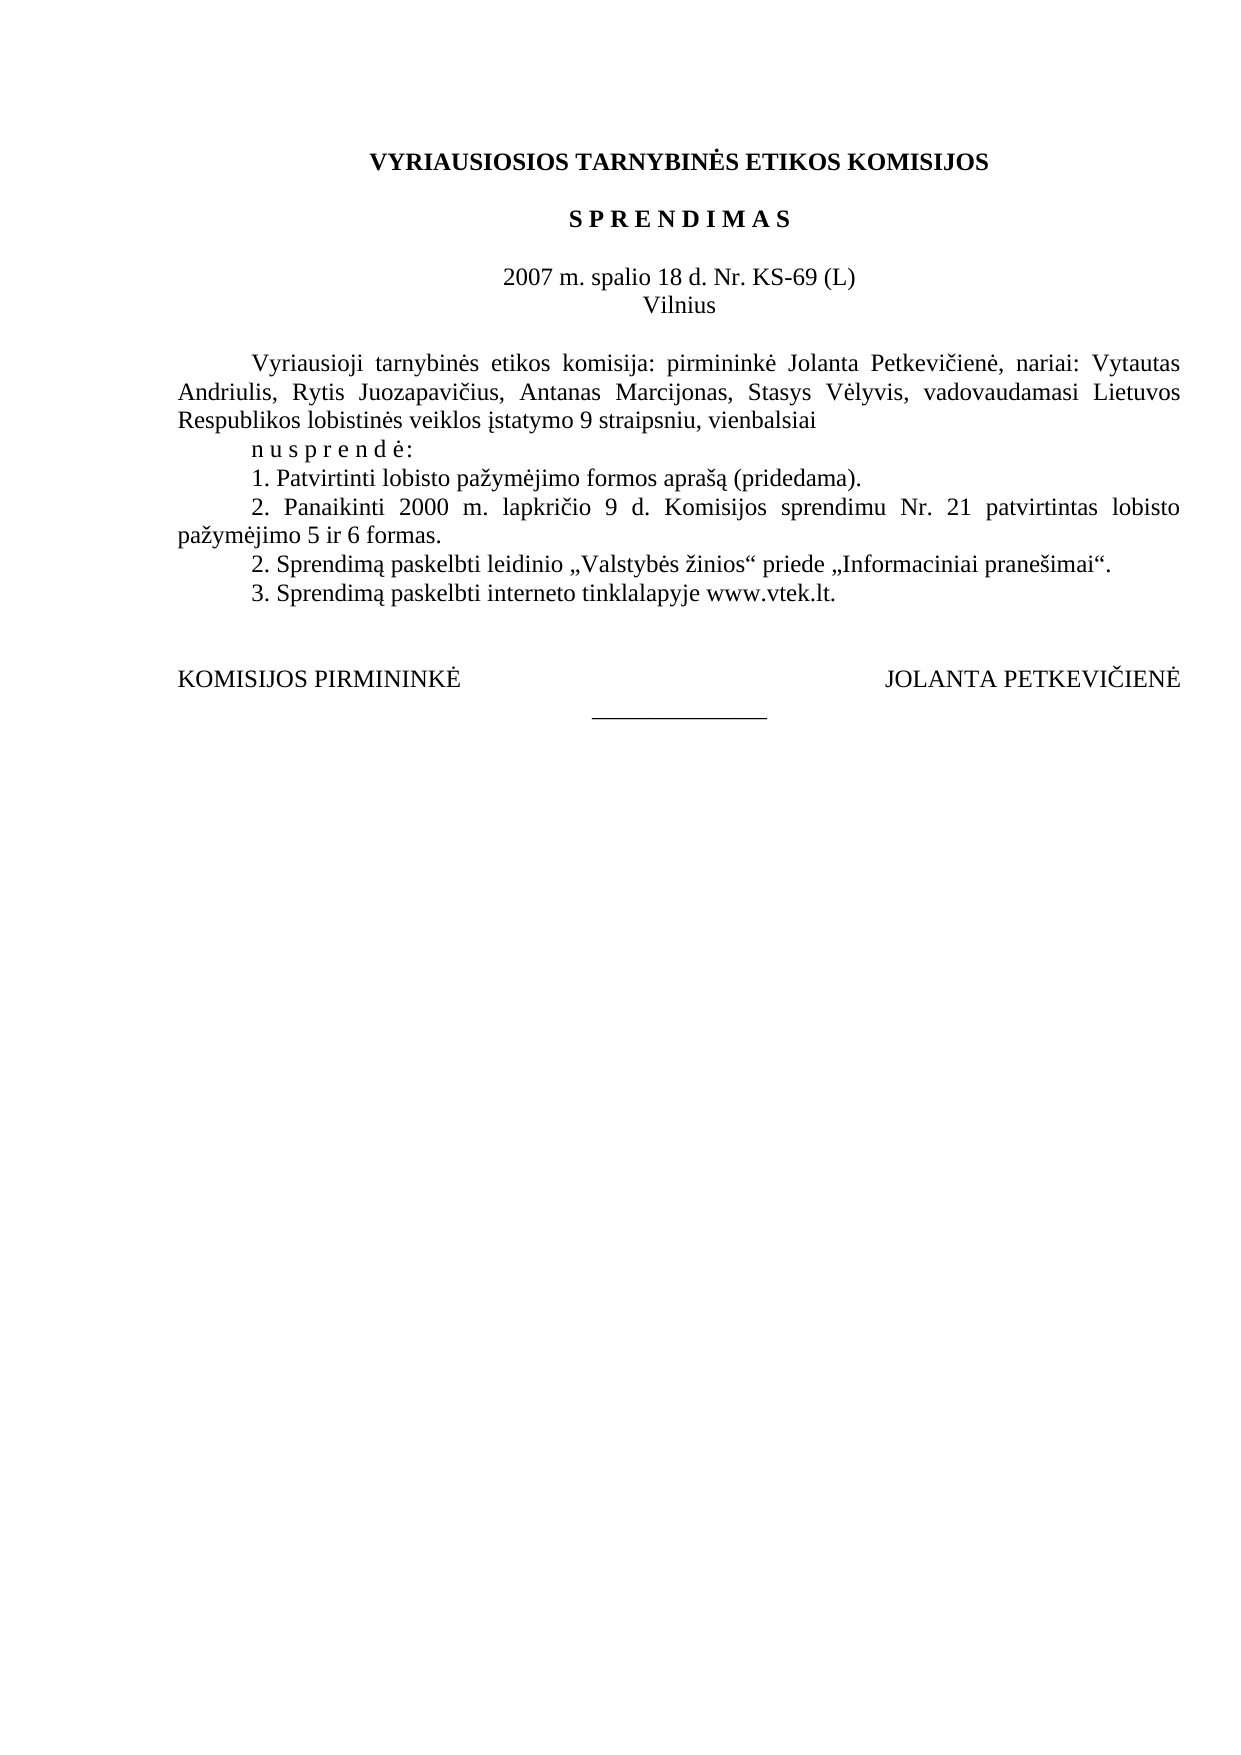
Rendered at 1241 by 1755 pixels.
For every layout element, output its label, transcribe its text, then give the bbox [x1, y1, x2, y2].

text VYRIAUSIOSIOS TARNYBINĖS ETIKOS KOMISIJOS [177, 147, 1181, 176]
text nusprendė: [177, 434, 1181, 463]
text 2007 m. spalio 18 d. Nr. KS-69 (L) [177, 262, 1181, 291]
text Vyriausioji tarnybinės etikos komisija: pirmininkė Jolanta Petkevičienė, nariai: Vytautas Andriulis, Rytis Juozapavičius, Antanas Marcijonas, Stasys Vėlyvis, vadovaudamasi Lietuvos Respublikos lobistinės veiklos įstatymo 9 straipsniu, vienbalsiai [177, 348, 1181, 434]
text 3. Sprendimą paskelbti interneto tinklalapyje www.vtek.lt. [177, 578, 1181, 607]
text SPRENDIMAS [177, 204, 1181, 233]
text Komisijos pirmininkė Jolanta Petkevičienė [177, 664, 1181, 693]
text 1. Patvirtinti lobisto pažymėjimo formos aprašą (pridedama). [177, 463, 1181, 492]
text Vilnius [177, 291, 1181, 319]
text 2. Sprendimą paskelbti leidinio „Valstybės žinios“ priede „Informaciniai pranešimai“. [177, 549, 1181, 578]
text 2. Panaikinti 2000 m. lapkričio 9 d. Komisijos sprendimu Nr. 21 patvirtintas lobisto pažymėjimo 5 ir 6 formas. [177, 492, 1181, 549]
text ______________ [177, 693, 1181, 722]
